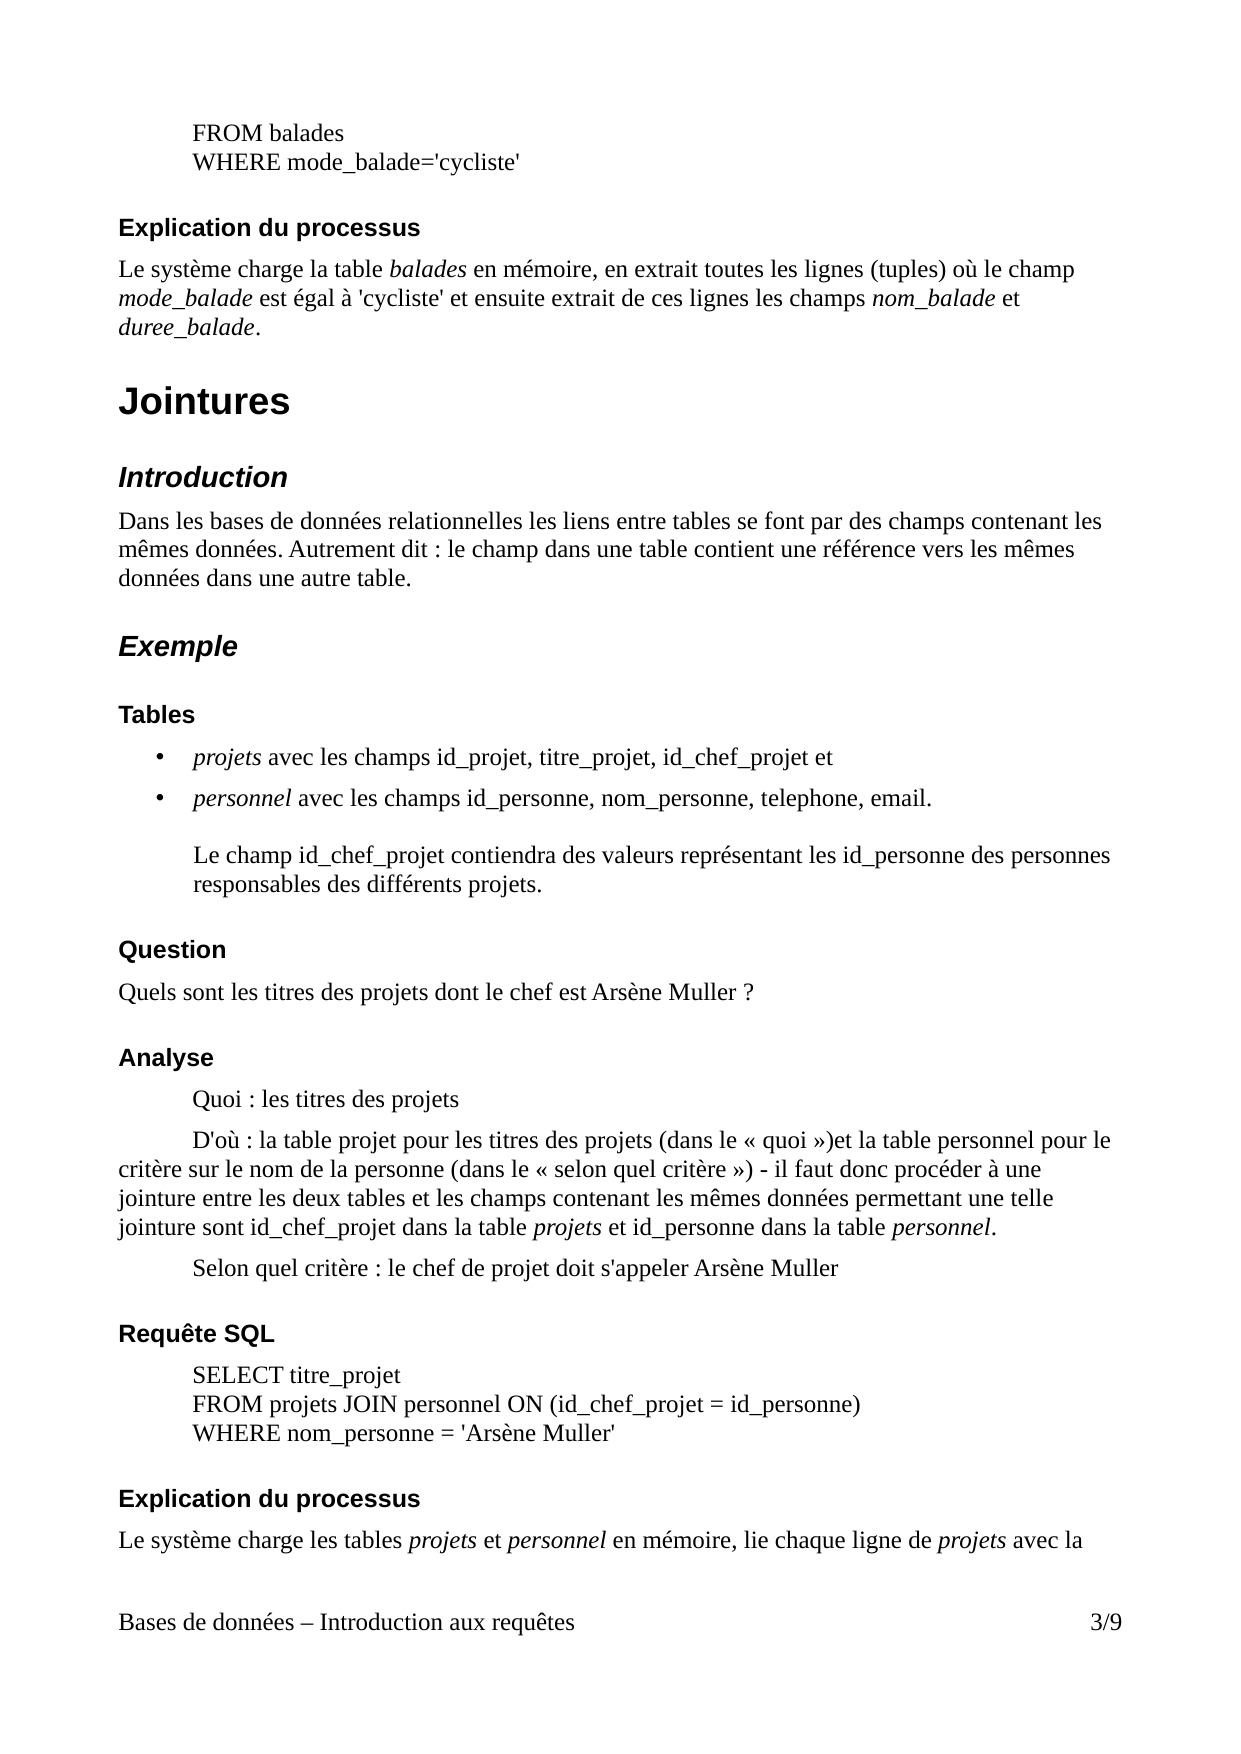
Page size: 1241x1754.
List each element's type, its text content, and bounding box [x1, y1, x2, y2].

text Quels sont les titres des projets dont le chef est Arsène Muller ? [118, 977, 1122, 1006]
subtitle Explication du processus [118, 213, 1122, 242]
subtitle Tables [118, 701, 1122, 729]
subtitle Question [118, 936, 1122, 964]
subtitle Jointures [118, 378, 1122, 422]
text Le système charge la table balades en mémoire, en extrait toutes les lignes (tuples) où le champ mode_balade est égal à 'cycliste' et ensuite extrait de ces lignes les champs nom_balade et duree_balade. [118, 254, 1122, 341]
subtitle Exemple [118, 629, 1122, 663]
text Le système charge les tables projets et personnel en mémoire, lie chaque ligne de projets avec la [118, 1526, 1122, 1554]
text SELECT titre_projet FROM projets JOIN personnel ON (id_chef_projet = id_personne) WHERE nom_personne = 'Arsène Muller' [118, 1361, 1122, 1447]
text FROM balades WHERE mode_balade='cycliste' [118, 118, 1122, 176]
list projets avec les champs id_projet, titre_projet, id_chef_projet et [156, 742, 1122, 771]
list personnel avec les champs id_personne, nom_personne, telephone, email. Le champ id_chef_projet contiendra des valeurs représentant les id_personne des personnes responsables des différents projets. [156, 783, 1122, 898]
subtitle Introduction [118, 460, 1122, 493]
text Quoi : les titres des projets [118, 1084, 1122, 1113]
subtitle Explication du processus [118, 1484, 1122, 1513]
text D'où : la table projet pour les titres des projets (dans le « quoi »)et la table personnel pour le critère sur le nom de la personne (dans le « selon quel critère ») - il faut donc procéder à une jointure entre les deux tables et les champs contenant les mêmes données permettant une telle jointure sont id_chef_projet dans la table projets et id_personne dans la table personnel. [118, 1126, 1122, 1241]
text Dans les bases de données relationnelles les liens entre tables se font par des champs contenant les mêmes données. Autrement dit : le champ dans une table contient une référence vers les mêmes données dans une autre table. [118, 506, 1122, 592]
subtitle Requête SQL [118, 1319, 1122, 1348]
text Selon quel critère : le chef de projet doit s'appeler Arsène Muller [118, 1253, 1122, 1282]
subtitle Analyse [118, 1043, 1122, 1072]
